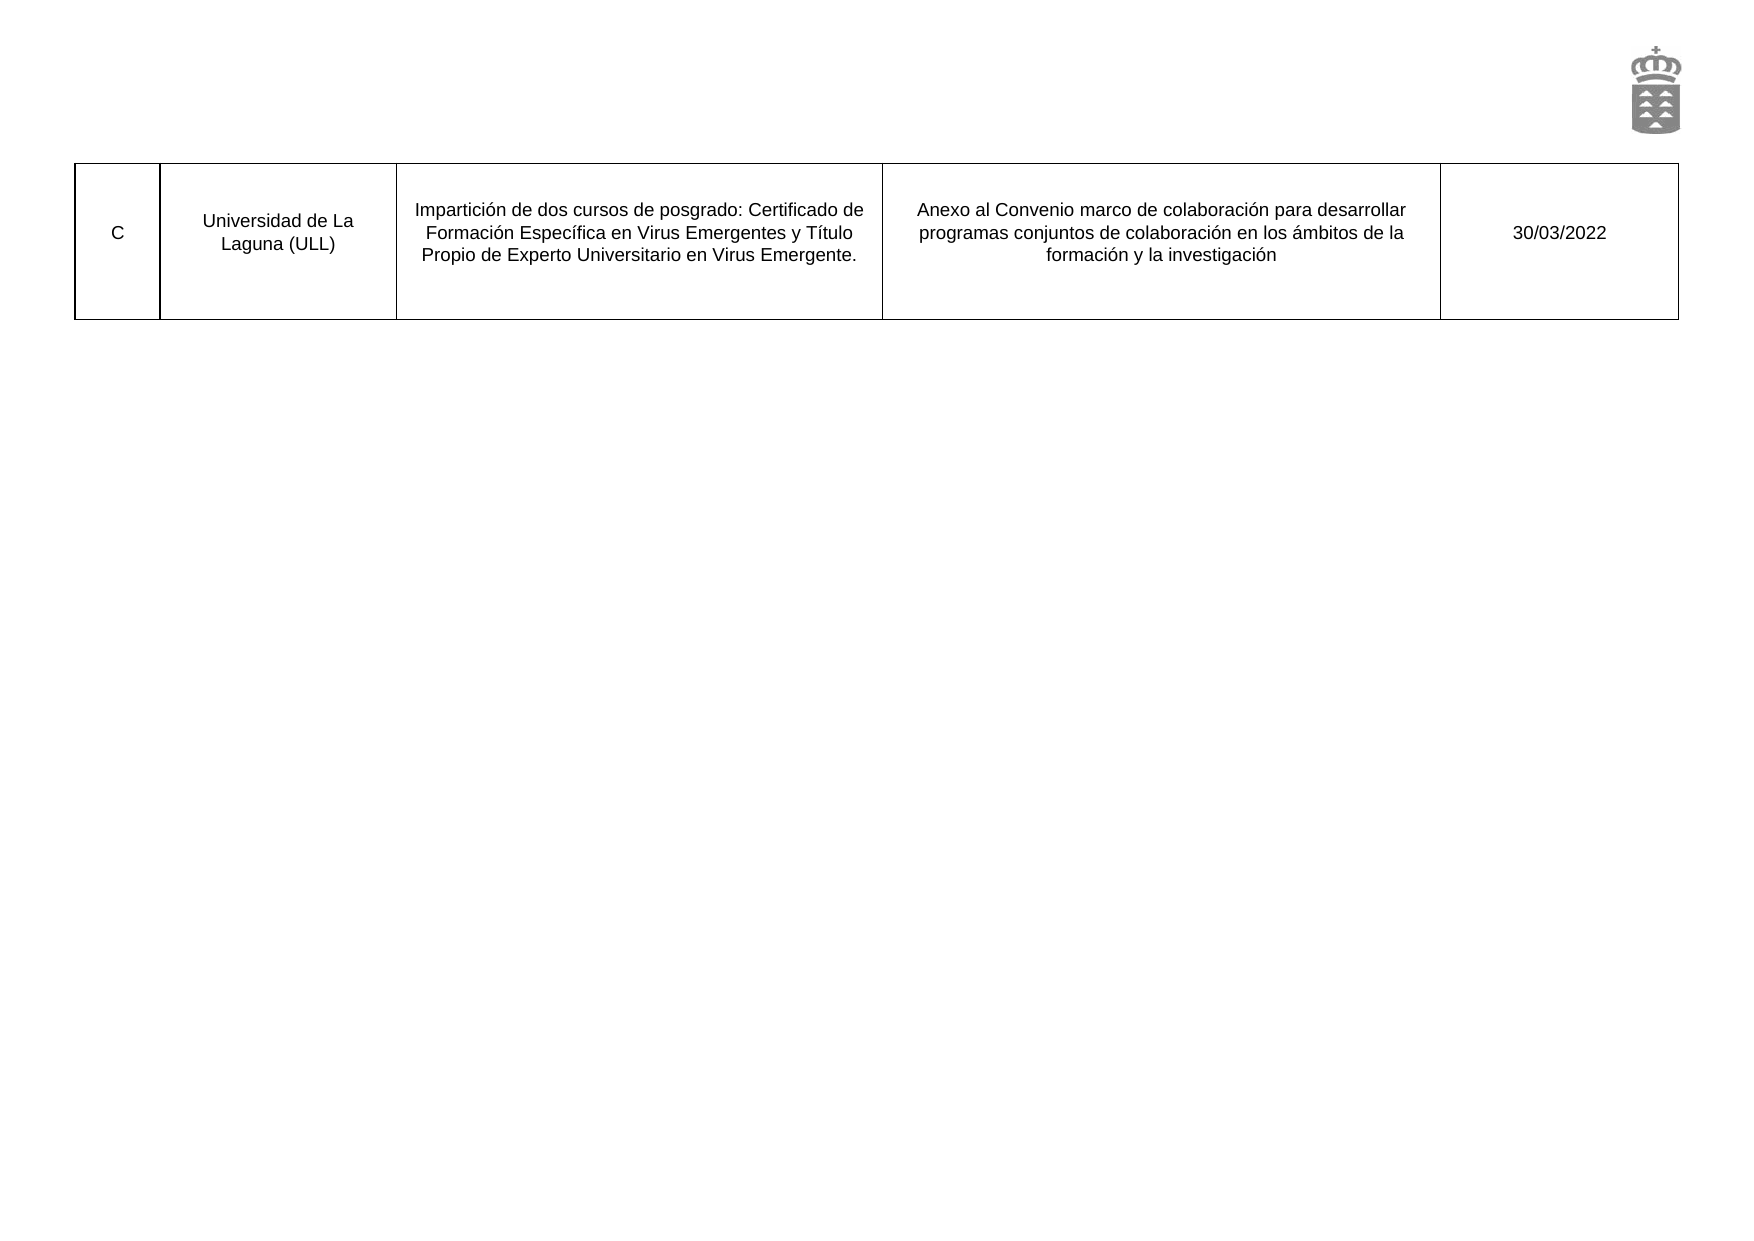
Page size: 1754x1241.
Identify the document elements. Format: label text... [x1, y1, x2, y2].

table_cell Anexo al Convenio marco de colaboración para desarrollar programas conjuntos de colaboración en los ámbitos de la formación y la investigación [883, 164, 1440, 319]
table_cell 30/03/2022 [1441, 164, 1678, 319]
table_cell Universidad de La Laguna (ULL) [161, 164, 396, 319]
table_cell Impartición de dos cursos de posgrado: Certificado de Formación Específica en Virus Emergentes y Título Propio de Experto Universitario en Virus Emergente. [397, 164, 882, 319]
table_cell C [76, 164, 159, 319]
